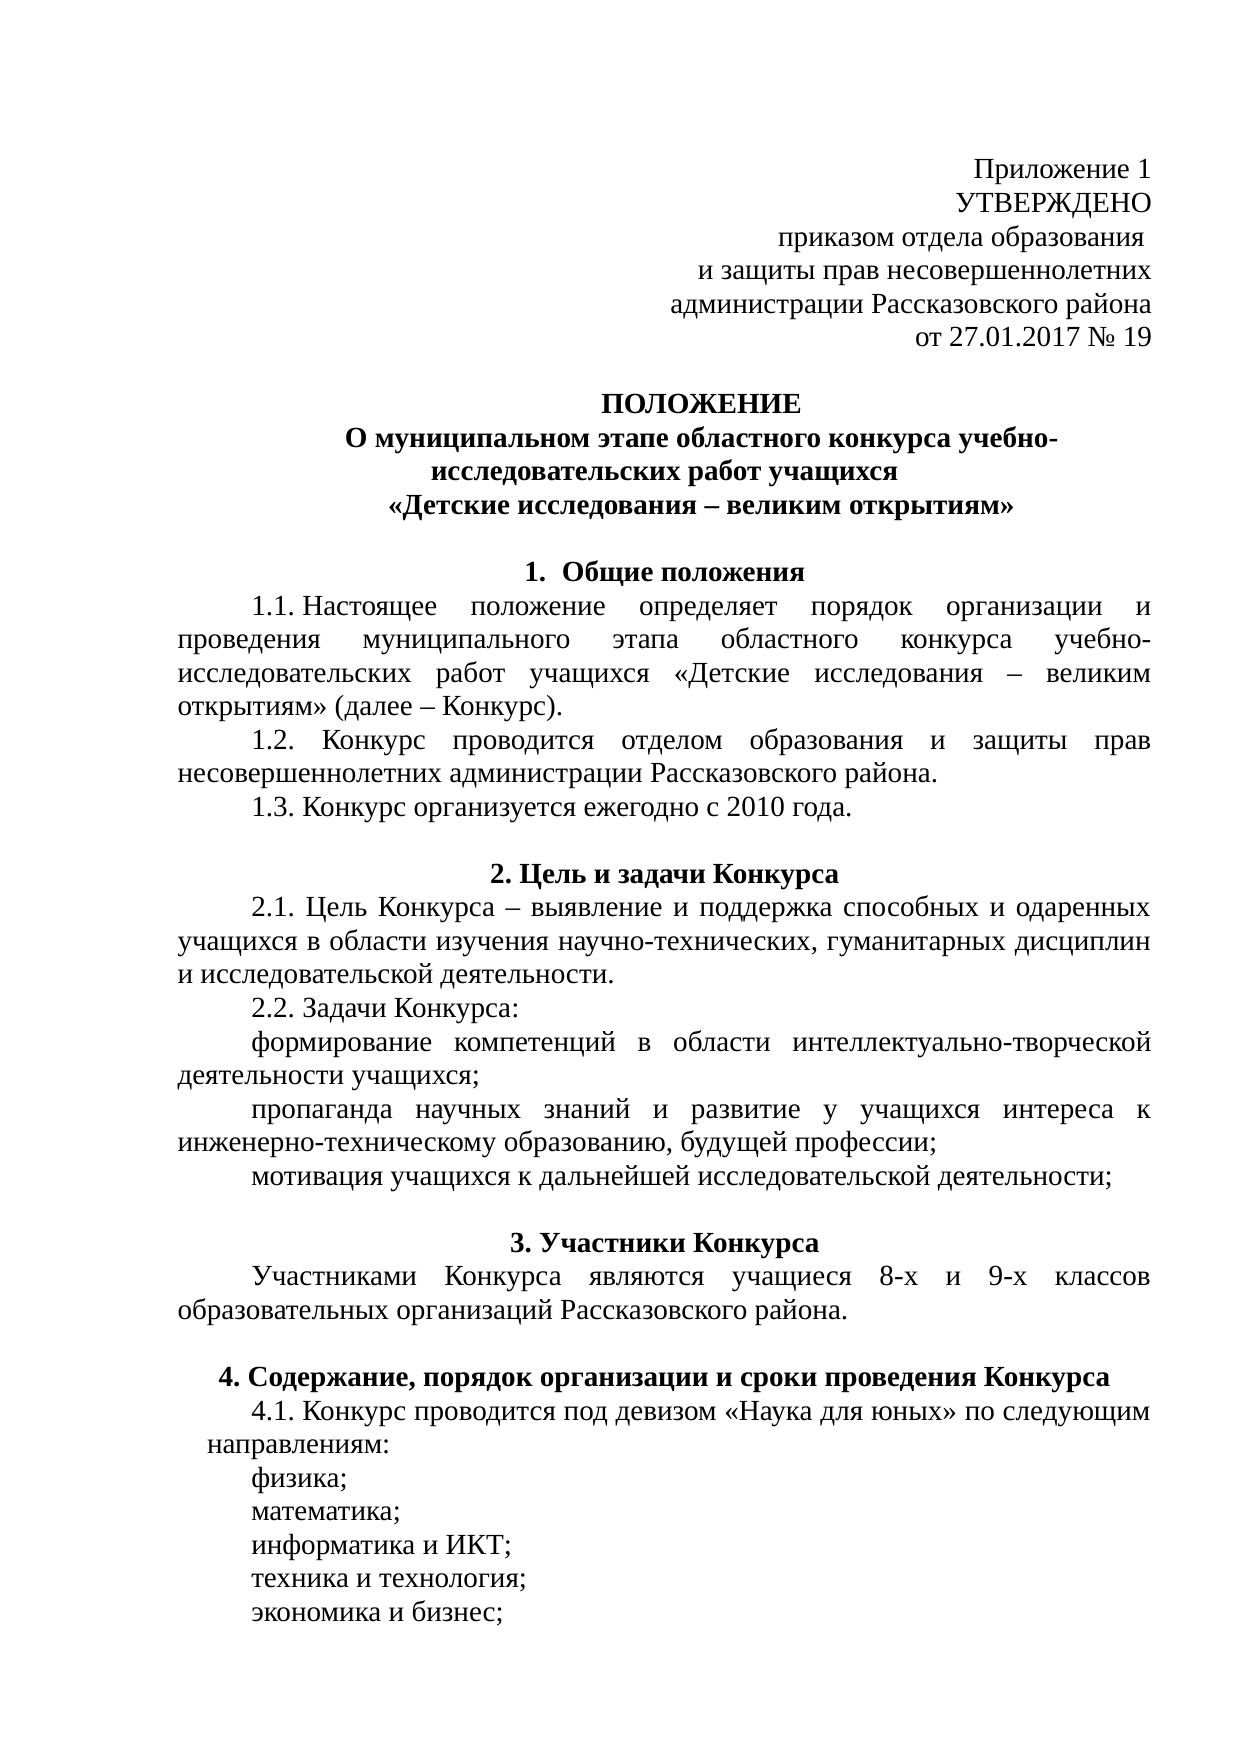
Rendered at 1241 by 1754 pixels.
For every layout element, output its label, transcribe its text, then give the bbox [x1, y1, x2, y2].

text физика; [177, 1460, 1152, 1493]
text 3. Участники Конкурса [177, 1225, 1152, 1258]
text и защиты прав несовершеннолетних [177, 252, 1152, 286]
text техника и технология; [177, 1560, 1152, 1594]
text мотивация учащихся к дальнейшей исследовательской деятельности; [177, 1158, 1152, 1191]
text Положение [177, 386, 1152, 420]
text 1. Общие положения [177, 554, 1152, 588]
text информатика и ИКТ; [177, 1527, 1152, 1560]
text 1.1. Настоящее положение определяет порядок организации и проведения муниципального этапа областного конкурса учебно-исследовательских работ учащихся «Детские исследования – великим открытиям» (далее – Конкурс). [177, 588, 1152, 722]
text «Детские исследования – великим открытиям» [177, 487, 1152, 521]
text 4. Содержание, порядок организации и сроки проведения Конкурса [177, 1359, 1152, 1393]
text от 27.01.2017 № 19 [177, 319, 1152, 353]
text 4.1. Конкурс проводится под девизом «Наука для юных» по следующим направлениям: [177, 1393, 1152, 1460]
text 2.2. Задачи Конкурса: [177, 990, 1152, 1024]
text пропаганда научных знаний и развитие у учащихся интереса к инженерно-техническому образованию, будущей профессии; [177, 1091, 1152, 1158]
text О муниципальном этапе областного конкурса учебно-исследовательских работ учащихся [177, 420, 1152, 487]
text 2.1. Цель Конкурса – выявление и поддержка способных и одаренных учащихся в области изучения научно-технических, гуманитарных дисциплин и исследовательской деятельности. [177, 889, 1152, 990]
text 2. Цель и задачи Конкурса [177, 856, 1152, 889]
text приказом отдела образования [177, 219, 1152, 252]
text формирование компетенций в области интеллектуально-творческой деятельности учащихся; [177, 1024, 1152, 1091]
text математика; [177, 1493, 1152, 1527]
text УТВЕРЖДЕНО [177, 185, 1152, 219]
text администрации Рассказовского района [177, 286, 1152, 319]
text Участниками Конкурса являются учащиеся 8-х и 9-х классов образовательных организаций Рассказовского района. [177, 1258, 1152, 1326]
text Приложение 1 [177, 152, 1152, 185]
text 1.2. Конкурс проводится отделом образования и защиты прав несовершеннолетних администрации Рассказовского района. [177, 722, 1152, 789]
text 1.3. Конкурс организуется ежегодно с 2010 года. [177, 789, 1152, 822]
text экономика и бизнес; [177, 1594, 1152, 1627]
